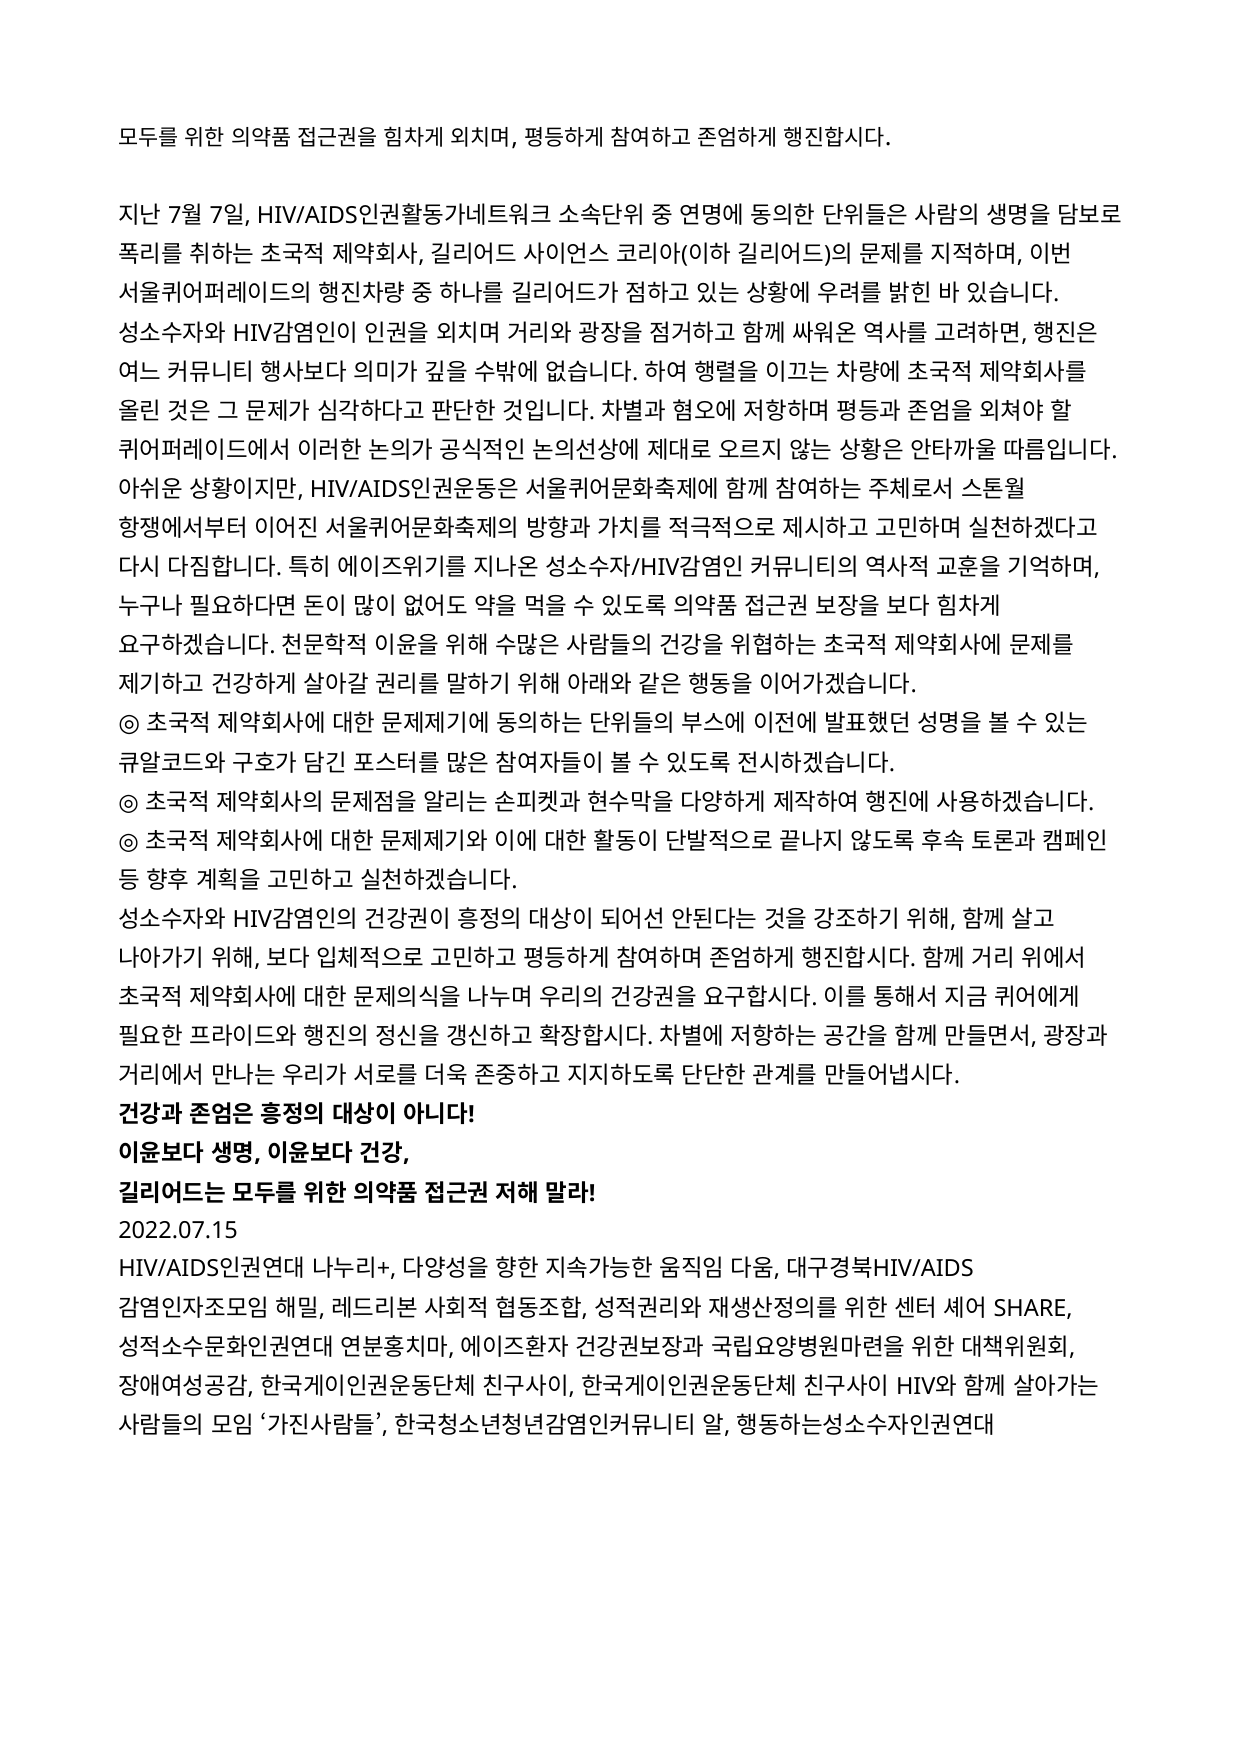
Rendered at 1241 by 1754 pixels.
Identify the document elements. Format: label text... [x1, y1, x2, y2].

text 성소수자와 HIV감염인의 건강권이 흥정의 대상이 되어선 안된다는 것을 강조하기 위해, 함께 살고 나아가기 위해, 보다 입체적으로 고민하고 평등하게 참여하며 존엄하게 행진합시다. 함께 거리 위에서 초국적 제약회사에 대한 문제의식을 나누며 우리의 건강권을 요구합시다. 이를 통해서 지금 퀴어에게 필요한 프라이드와 행진의 정신을 갱신하고 확장합시다. 차별에 저항하는 공간을 함께 만들면서, 광장과 거리에서 만나는 우리가 서로를 더욱 존중하고 지지하도록 단단한 관계를 만들어냅시다. [118, 900, 1122, 1091]
text 2022.07.15 [118, 1213, 1122, 1245]
text 모두를 위한 의약품 접근권을 힘차게 외치며, 평등하게 참여하고 존엄하게 행진합시다. [118, 118, 1122, 152]
text HIV/AIDS인권연대 나누리+, 다양성을 향한 지속가능한 움직임 다움, 대구경북HIV/AIDS감염인자조모임 해밀, 레드리본 사회적 협동조합, 성적권리와 재생산정의를 위한 센터 셰어 SHARE, 성적소수문화인권연대 연분홍치마, 에이즈환자 건강권보장과 국립요양병원마련을 위한 대책위원회, 장애여성공감, 한국게이인권운동단체 친구사이, 한국게이인권운동단체 친구사이 HIV와 함께 살아가는 사람들의 모임 ‘가진사람들’, 한국청소년청년감염인커뮤니티 알, 행동하는성소수자인권연대 [118, 1250, 1122, 1440]
text 성소수자와 HIV감염인이 인권을 외치며 거리와 광장을 점거하고 함께 싸워온 역사를 고려하면, 행진은 여느 커뮤니티 행사보다 의미가 깊을 수밖에 없습니다. 하여 행렬을 이끄는 차량에 초국적 제약회사를 올린 것은 그 문제가 심각하다고 판단한 것입니다. 차별과 혐오에 저항하며 평등과 존엄을 외쳐야 할 퀴어퍼레이드에서 이러한 논의가 공식적인 논의선상에 제대로 오르지 않는 상황은 안타까울 따름입니다. [118, 314, 1122, 465]
text 아쉬운 상황이지만, HIV/AIDS인권운동은 서울퀴어문화축제에 함께 참여하는 주체로서 스톤월 항쟁에서부터 이어진 서울퀴어문화축제의 방향과 가치를 적극적으로 제시하고 고민하며 실천하겠다고 다시 다짐합니다. 특히 에이즈위기를 지나온 성소수자/HIV감염인 커뮤니티의 역사적 교훈을 기억하며, 누구나 필요하다면 돈이 많이 없어도 약을 먹을 수 있도록 의약품 접근권 보장을 보다 힘차게 요구하겠습니다. 천문학적 이윤을 위해 수많은 사람들의 건강을 위협하는 초국적 제약회사에 문제를 제기하고 건강하게 살아갈 권리를 말하기 위해 아래와 같은 행동을 이어가겠습니다. [118, 470, 1122, 699]
text ◎ 초국적 제약회사에 대한 문제제기에 동의하는 단위들의 부스에 이전에 발표했던 성명을 볼 수 있는 큐알코드와 구호가 담긴 포스터를 많은 참여자들이 볼 수 있도록 전시하겠습니다. ◎ 초국적 제약회사의 문제점을 알리는 손피켓과 현수막을 다양하게 제작하여 행진에 사용하겠습니다. ◎ 초국적 제약회사에 대한 문제제기와 이에 대한 활동이 단발적으로 끝나지 않도록 후속 토론과 캠페인 등 향후 계획을 고민하고 실천하겠습니다. [118, 704, 1122, 895]
text 건강과 존엄은 흥정의 대상이 아니다! 이윤보다 생명, 이윤보다 건강, 길리어드는 모두를 위한 의약품 접근권 저해 말라! [118, 1096, 1122, 1208]
text 지난 7월 7일, HIV/AIDS인권활동가네트워크 소속단위 중 연명에 동의한 단위들은 사람의 생명을 담보로 폭리를 취하는 초국적 제약회사, 길리어드 사이언스 코리아(이하 길리어드)의 문제를 지적하며, 이번 서울퀴어퍼레이드의 행진차량 중 하나를 길리어드가 점하고 있는 상황에 우려를 밝힌 바 있습니다. [118, 196, 1122, 309]
